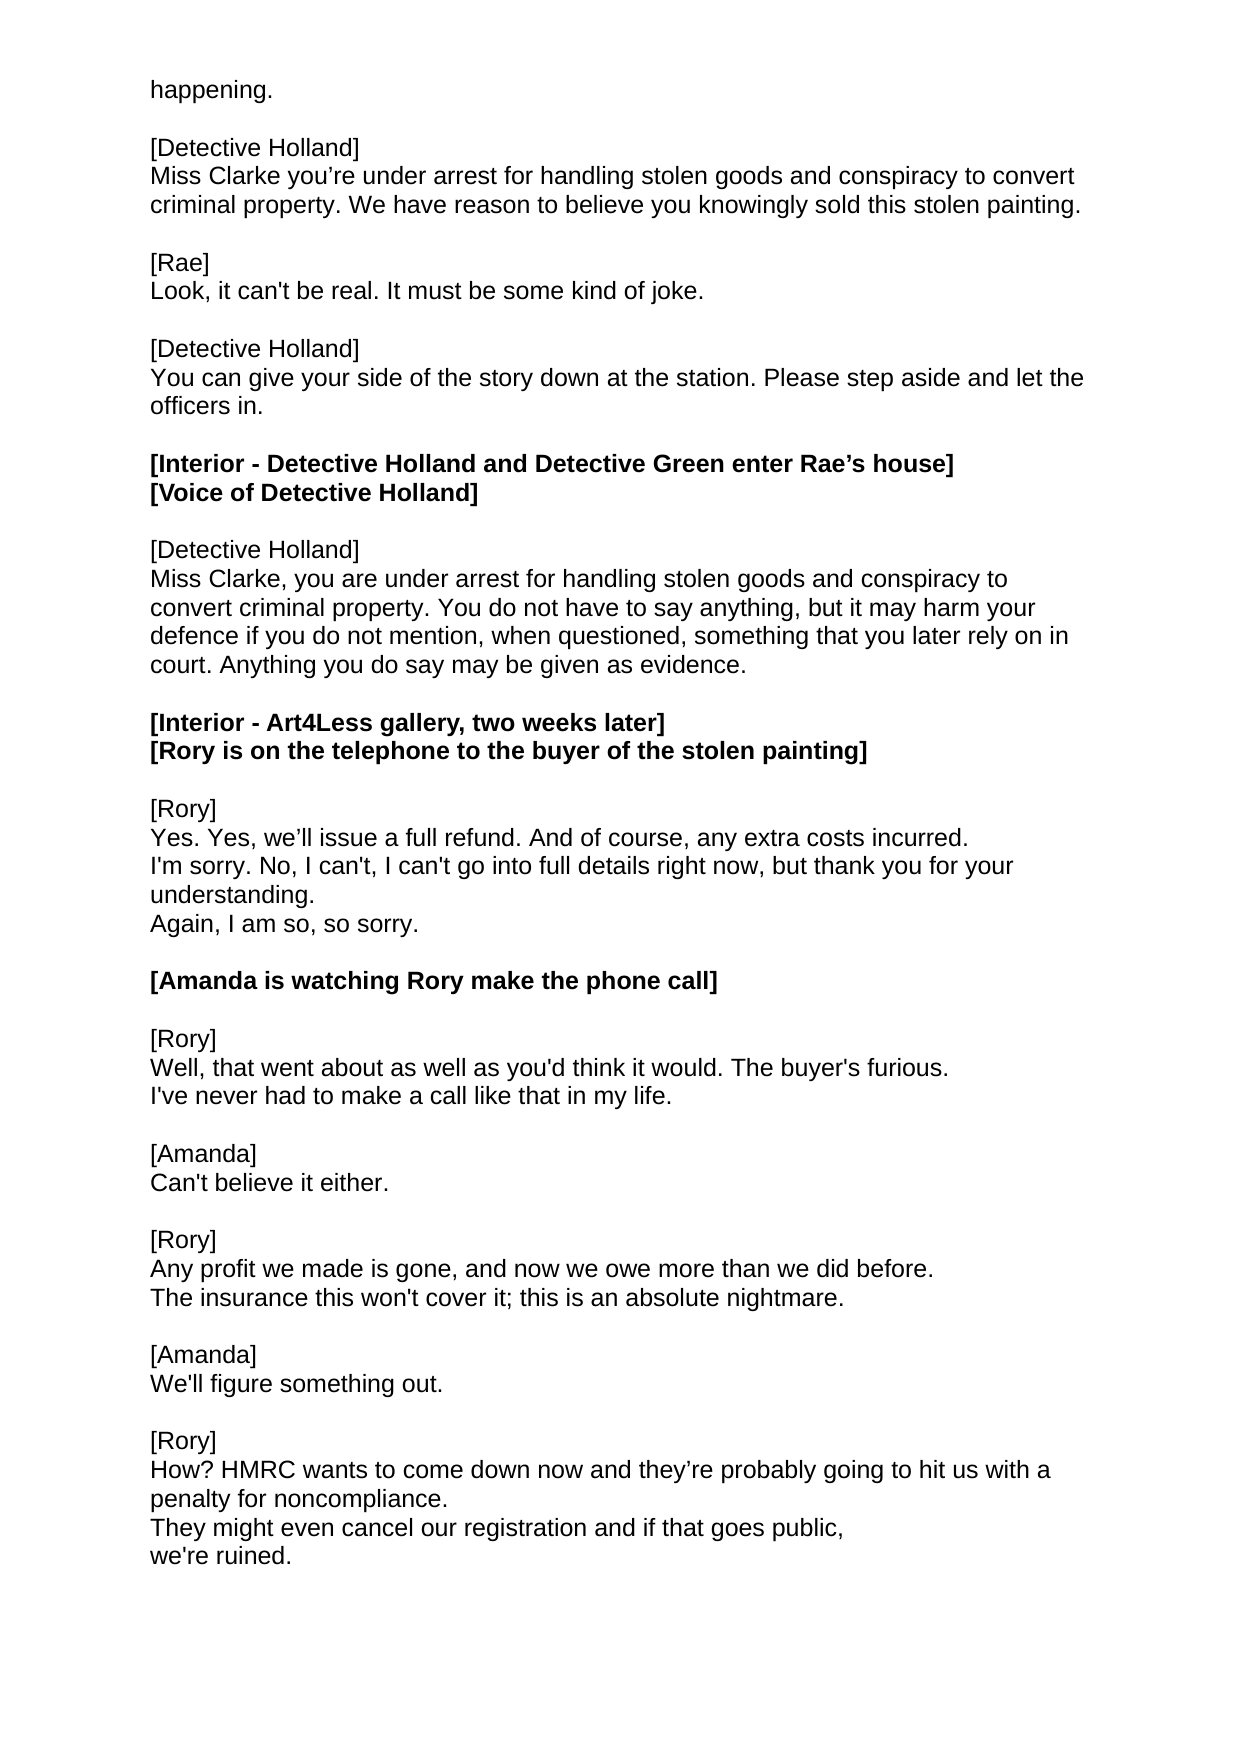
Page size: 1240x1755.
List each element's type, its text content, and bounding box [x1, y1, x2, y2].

text [Amanda is watching Rory make the phone call] [150, 966, 1089, 995]
text Any profit we made is gone, and now we owe more than we did before. [150, 1254, 1089, 1282]
text [Rory] [150, 794, 1089, 822]
text Again, I am so, so sorry. [150, 909, 1089, 937]
text [Rory] [150, 1024, 1089, 1052]
text [Voice of Detective Holland] [150, 477, 1089, 506]
text [Rory] [150, 1225, 1089, 1254]
text How? HMRC wants to come down now and they’re probably going to hit us with a penalty for noncompliance. [150, 1455, 1089, 1512]
text [Amanda] [150, 1139, 1089, 1167]
text We'll figure something out. [150, 1369, 1089, 1397]
text They might even cancel our registration and if that goes public, [150, 1512, 1089, 1541]
text [Rae] [150, 247, 1089, 276]
text Yes. Yes, we’ll issue a full refund. And of course, any extra costs incurred. [150, 822, 1089, 851]
text I'm sorry. No, I can't, I can't go into full details right now, but thank you for your understanding. [150, 851, 1089, 909]
text Well, that went about as well as you'd think it would. The buyer's furious. [150, 1052, 1089, 1081]
text [Detective Holland] [150, 535, 1089, 564]
text [Rory is on the telephone to the buyer of the stolen painting] [150, 736, 1089, 765]
text Miss Clarke you’re under arrest for handling stolen goods and conspiracy to convert criminal property. We have reason to believe you knowingly sold this stolen painting. [150, 161, 1089, 219]
text [Detective Holland] [150, 132, 1089, 161]
text The insurance this won't cover it; this is an absolute nightmare. [150, 1282, 1089, 1311]
text I've never had to make a call like that in my life. [150, 1081, 1089, 1110]
text Look, it can't be real. It must be some kind of joke. [150, 276, 1089, 305]
text we're ruined. [150, 1541, 1089, 1570]
text Miss Clarke, you are under arrest for handling stolen goods and conspiracy to convert criminal property. You do not have to say anything, but it may harm your defence if you do not mention, when questioned, something that you later rely on in court. Anything you do say may be given as evidence. [150, 564, 1089, 679]
text [Amanda] [150, 1340, 1089, 1369]
text [Interior - Art4Less gallery, two weeks later] [150, 707, 1089, 736]
text Can't believe it either. [150, 1167, 1089, 1196]
text happening. [150, 75, 1089, 104]
text [Rory] [150, 1426, 1089, 1455]
text [Detective Holland] [150, 334, 1089, 362]
text [Interior - Detective Holland and Detective Green enter Rae’s house] [150, 449, 1089, 477]
text You can give your side of the story down at the station. Please step aside and let the officers in. [150, 362, 1089, 420]
